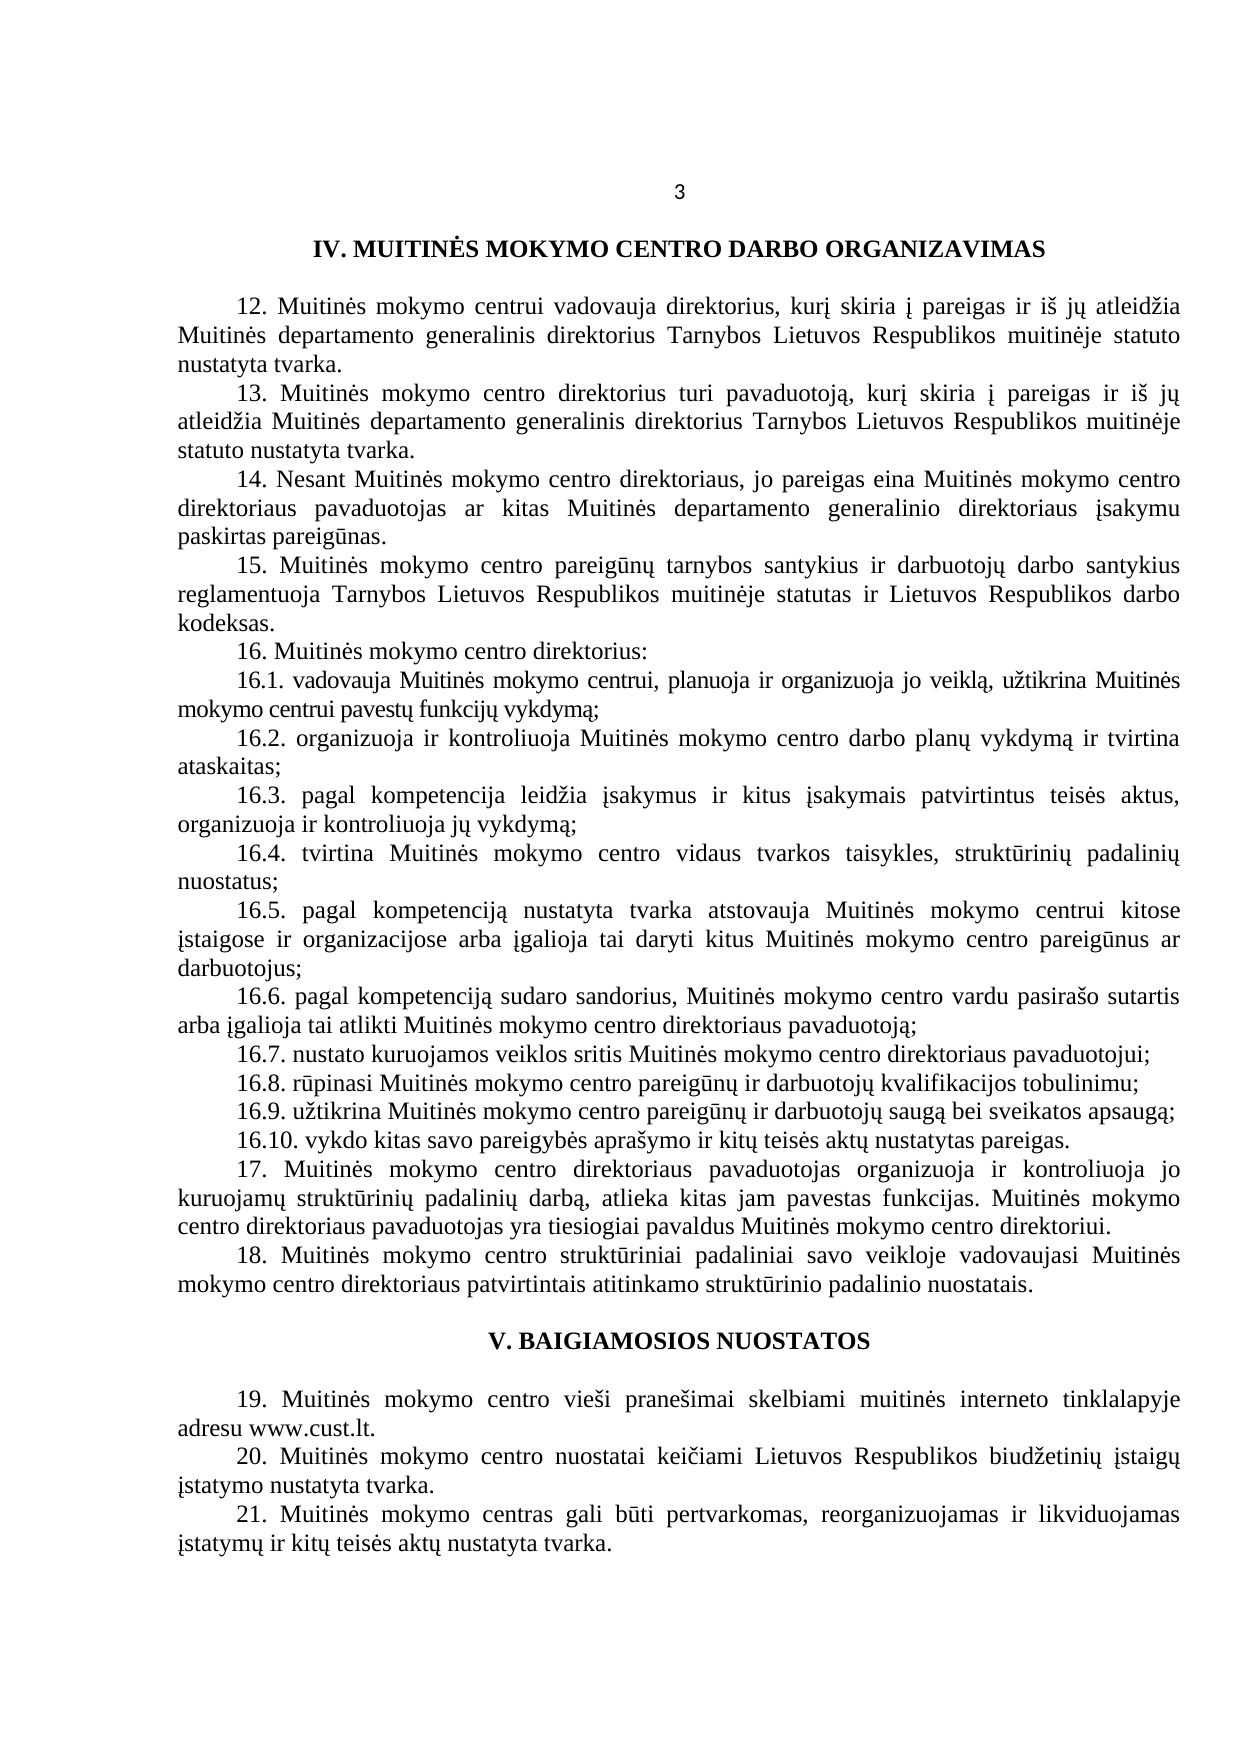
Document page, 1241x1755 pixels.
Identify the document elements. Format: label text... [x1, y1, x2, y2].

text 19. Muitinės mokymo centro vieši pranešimai skelbiami muitinės interneto tinklalapyje adresu www.cust.lt. [177, 1384, 1181, 1441]
text 14. Nesant Muitinės mokymo centro direktoriaus, jo pareigas eina Muitinės mokymo centro direktoriaus pavaduotojas ar kitas Muitinės departamento generalinio direktoriaus įsakymu paskirtas pareigūnas. [177, 464, 1181, 550]
text 18. Muitinės mokymo centro struktūriniai padaliniai savo veikloje vadovaujasi Muitinės mokymo centro direktoriaus patvirtintais atitinkamo struktūrinio padalinio nuostatais. [177, 1240, 1181, 1298]
text 16.2. organizuoja ir kontroliuoja Muitinės mokymo centro darbo planų vykdymą ir tvirtina ataskaitas; [177, 723, 1181, 780]
text 15. Muitinės mokymo centro pareigūnų tarnybos santykius ir darbuotojų darbo santykius reglamentuoja Tarnybos Lietuvos Respublikos muitinėje statutas ir Lietuvos Respublikos darbo kodeksas. [177, 550, 1181, 636]
text 16.6. pagal kompetenciją sudaro sandorius, Muitinės mokymo centro vardu pasirašo sutartis arba įgalioja tai atlikti Muitinės mokymo centro direktoriaus pavaduotoją; [177, 981, 1181, 1039]
text 12. Muitinės mokymo centrui vadovauja direktorius, kurį skiria į pareigas ir iš jų atleidžia Muitinės departamento generalinis direktorius Tarnybos Lietuvos Respublikos muitinėje statuto nustatyta tvarka. [177, 291, 1181, 378]
text 16.7. nustato kuruojamos veiklos sritis Muitinės mokymo centro direktoriaus pavaduotojui; [177, 1039, 1181, 1068]
text 13. Muitinės mokymo centro direktorius turi pavaduotoją, kurį skiria į pareigas ir iš jų atleidžia Muitinės departamento generalinis direktorius Tarnybos Lietuvos Respublikos muitinėje statuto nustatyta tvarka. [177, 378, 1181, 464]
text 16.3. pagal kompetencija leidžia įsakymus ir kitus įsakymais patvirtintus teisės aktus, organizuoja ir kontroliuoja jų vykdymą; [177, 780, 1181, 838]
text 16.9. užtikrina Muitinės mokymo centro pareigūnų ir darbuotojų saugą bei sveikatos apsaugą; [177, 1096, 1181, 1125]
text 20. Muitinės mokymo centro nuostatai keičiami Lietuvos Respublikos biudžetinių įstaigų įstatymo nustatyta tvarka. [177, 1441, 1181, 1499]
text 16.10. vykdo kitas savo pareigybės aprašymo ir kitų teisės aktų nustatytas pareigas. [177, 1125, 1181, 1154]
text IV. MUITINĖS MOKYMO CENTRO DARBO ORGANIZAVIMAS [177, 234, 1181, 263]
text 16.8. rūpinasi Muitinės mokymo centro pareigūnų ir darbuotojų kvalifikacijos tobulinimu; [177, 1068, 1181, 1096]
text 17. Muitinės mokymo centro direktoriaus pavaduotojas organizuoja ir kontroliuoja jo kuruojamų struktūrinių padalinių darbą, atlieka kitas jam pavestas funkcijas. Muitinės mokymo centro direktoriaus pavaduotojas yra tiesiogiai pavaldus Muitinės mokymo centro direktoriui. [177, 1154, 1181, 1240]
text 21. Muitinės mokymo centras gali būti pertvarkomas, reorganizuojamas ir likviduojamas įstatymų ir kitų teisės aktų nustatyta tvarka. [177, 1499, 1181, 1556]
text 16.1. vadovauja Muitinės mokymo centrui, planuoja ir organizuoja jo veiklą, užtikrina Muitinės mokymo centrui pavestų funkcijų vykdymą; [177, 665, 1181, 723]
text V. BAIGIAMOSIOS NUOSTATOS [177, 1326, 1181, 1355]
text 16.4. tvirtina Muitinės mokymo centro vidaus tvarkos taisykles, struktūrinių padalinių nuostatus; [177, 838, 1181, 895]
text 16.5. pagal kompetenciją nustatyta tvarka atstovauja Muitinės mokymo centrui kitose įstaigose ir organizacijose arba įgalioja tai daryti kitus Muitinės mokymo centro pareigūnus ar darbuotojus; [177, 895, 1181, 981]
text 16. Muitinės mokymo centro direktorius: [177, 636, 1181, 665]
